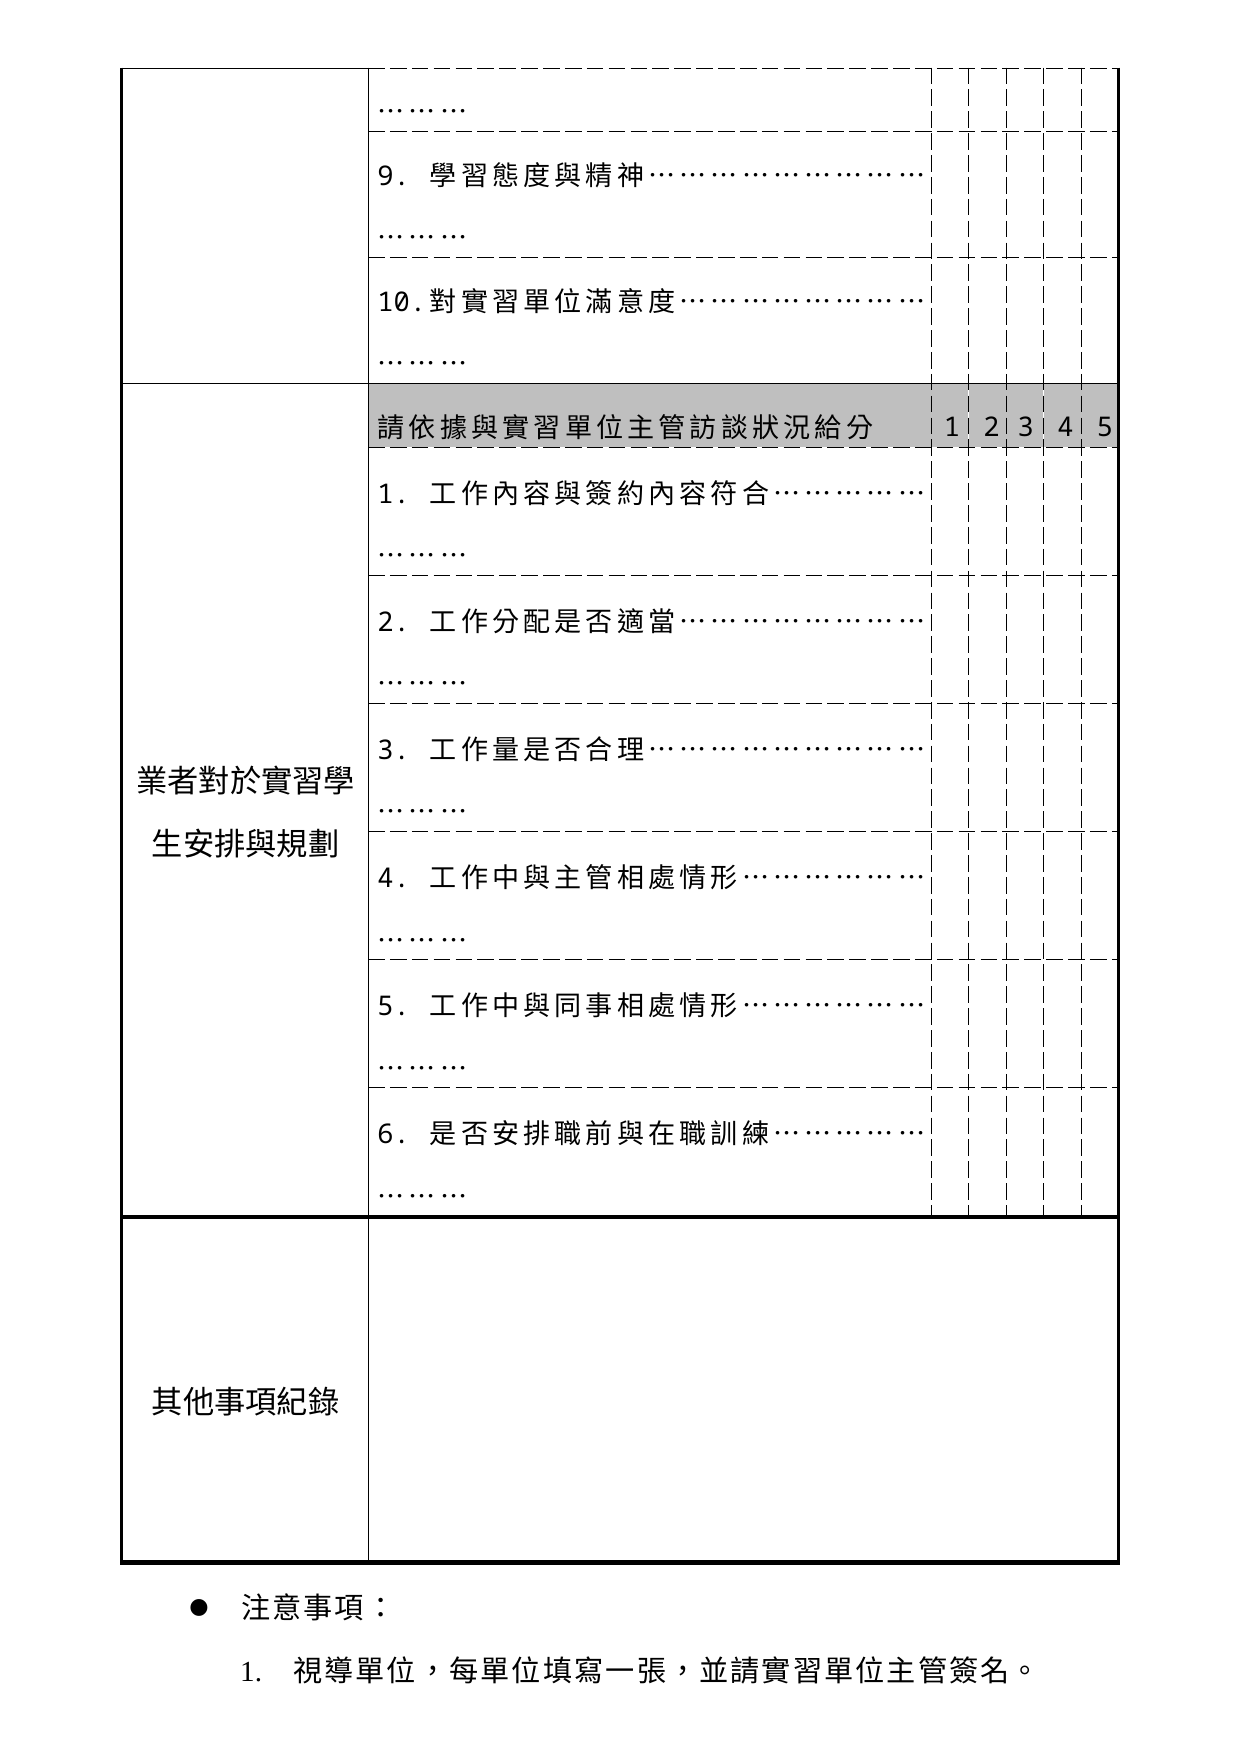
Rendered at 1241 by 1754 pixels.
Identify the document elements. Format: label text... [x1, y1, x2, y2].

table_cell [969, 1087, 1006, 1215]
table_cell [1044, 831, 1081, 959]
table_cell [931, 1087, 968, 1215]
table_cell [969, 959, 1006, 1087]
table_cell [1006, 131, 1043, 257]
table_cell [931, 703, 968, 831]
table_cell [931, 131, 968, 257]
table_cell 6. 是否安排職前與在職訓練…………………… [369, 1087, 931, 1215]
table_cell [969, 68, 1006, 131]
table_cell [931, 447, 968, 575]
table_cell 其他事項紀錄 [123, 1219, 368, 1560]
table_cell [1081, 959, 1117, 1087]
table_cell [1006, 1087, 1043, 1215]
table_cell [969, 131, 1006, 257]
table_cell [1006, 703, 1043, 831]
table_cell [1081, 1087, 1117, 1215]
table_cell 5. 工作中與同事相處情形……………………… [369, 959, 931, 1087]
table_cell [1044, 959, 1081, 1087]
table_cell [969, 831, 1006, 959]
table_cell [1081, 68, 1117, 131]
table_cell [1081, 703, 1117, 831]
table_cell 3. 工作量是否合理……………………………… [369, 703, 931, 831]
table_cell 請依據與實習單位主管訪談狀況給分 [369, 384, 931, 447]
table_cell [1044, 68, 1081, 131]
table_cell 1. 工作內容與簽約內容符合…………………… [369, 447, 931, 575]
table_cell [931, 959, 968, 1087]
table_cell 9. 學習態度與精神……………………………… [369, 131, 931, 257]
table_cell [1081, 257, 1117, 383]
table_cell [969, 257, 1006, 383]
table_cell [1044, 703, 1081, 831]
table_cell 2. 工作分配是否適當…………………………… [369, 575, 931, 703]
table_cell 5 [1081, 384, 1117, 447]
table_cell [1006, 68, 1043, 131]
table_cell 業者對於實習學生安排與規劃 [123, 384, 368, 1215]
table_cell ……… [369, 68, 931, 131]
table_cell [969, 575, 1006, 703]
table_cell [931, 575, 968, 703]
table_cell [931, 68, 968, 131]
table_cell [1044, 131, 1081, 257]
table_cell [1006, 257, 1043, 383]
table_cell [931, 257, 968, 383]
table_cell [1081, 575, 1117, 703]
table_cell [969, 447, 1006, 575]
table_cell [1044, 257, 1081, 383]
table_cell [1081, 131, 1117, 257]
table_cell [1081, 447, 1117, 575]
table_cell [1044, 575, 1081, 703]
table_cell [931, 831, 968, 959]
table_cell [1081, 831, 1117, 959]
table_cell 3 [1006, 384, 1043, 447]
table_cell [123, 69, 368, 383]
table_cell 4. 工作中與主管相處情形……………………… [369, 831, 931, 959]
table_cell [1044, 447, 1081, 575]
list 注意事項： [183, 1564, 1136, 1627]
table_cell [1006, 831, 1043, 959]
table_cell 1 [931, 384, 968, 447]
table_cell [1006, 959, 1043, 1087]
table_cell [969, 703, 1006, 831]
table_cell [1006, 447, 1043, 575]
table_cell 2 [969, 384, 1006, 447]
table_cell 10.對實習單位滿意度…………………………… [369, 257, 931, 383]
table_cell 4 [1044, 384, 1081, 447]
list 視導單位，每單位填寫一張，並請實習單位主管簽名。 [233, 1627, 1136, 1689]
table_cell [1006, 575, 1043, 703]
table_cell [1044, 1087, 1081, 1215]
table_cell [369, 1219, 1117, 1560]
